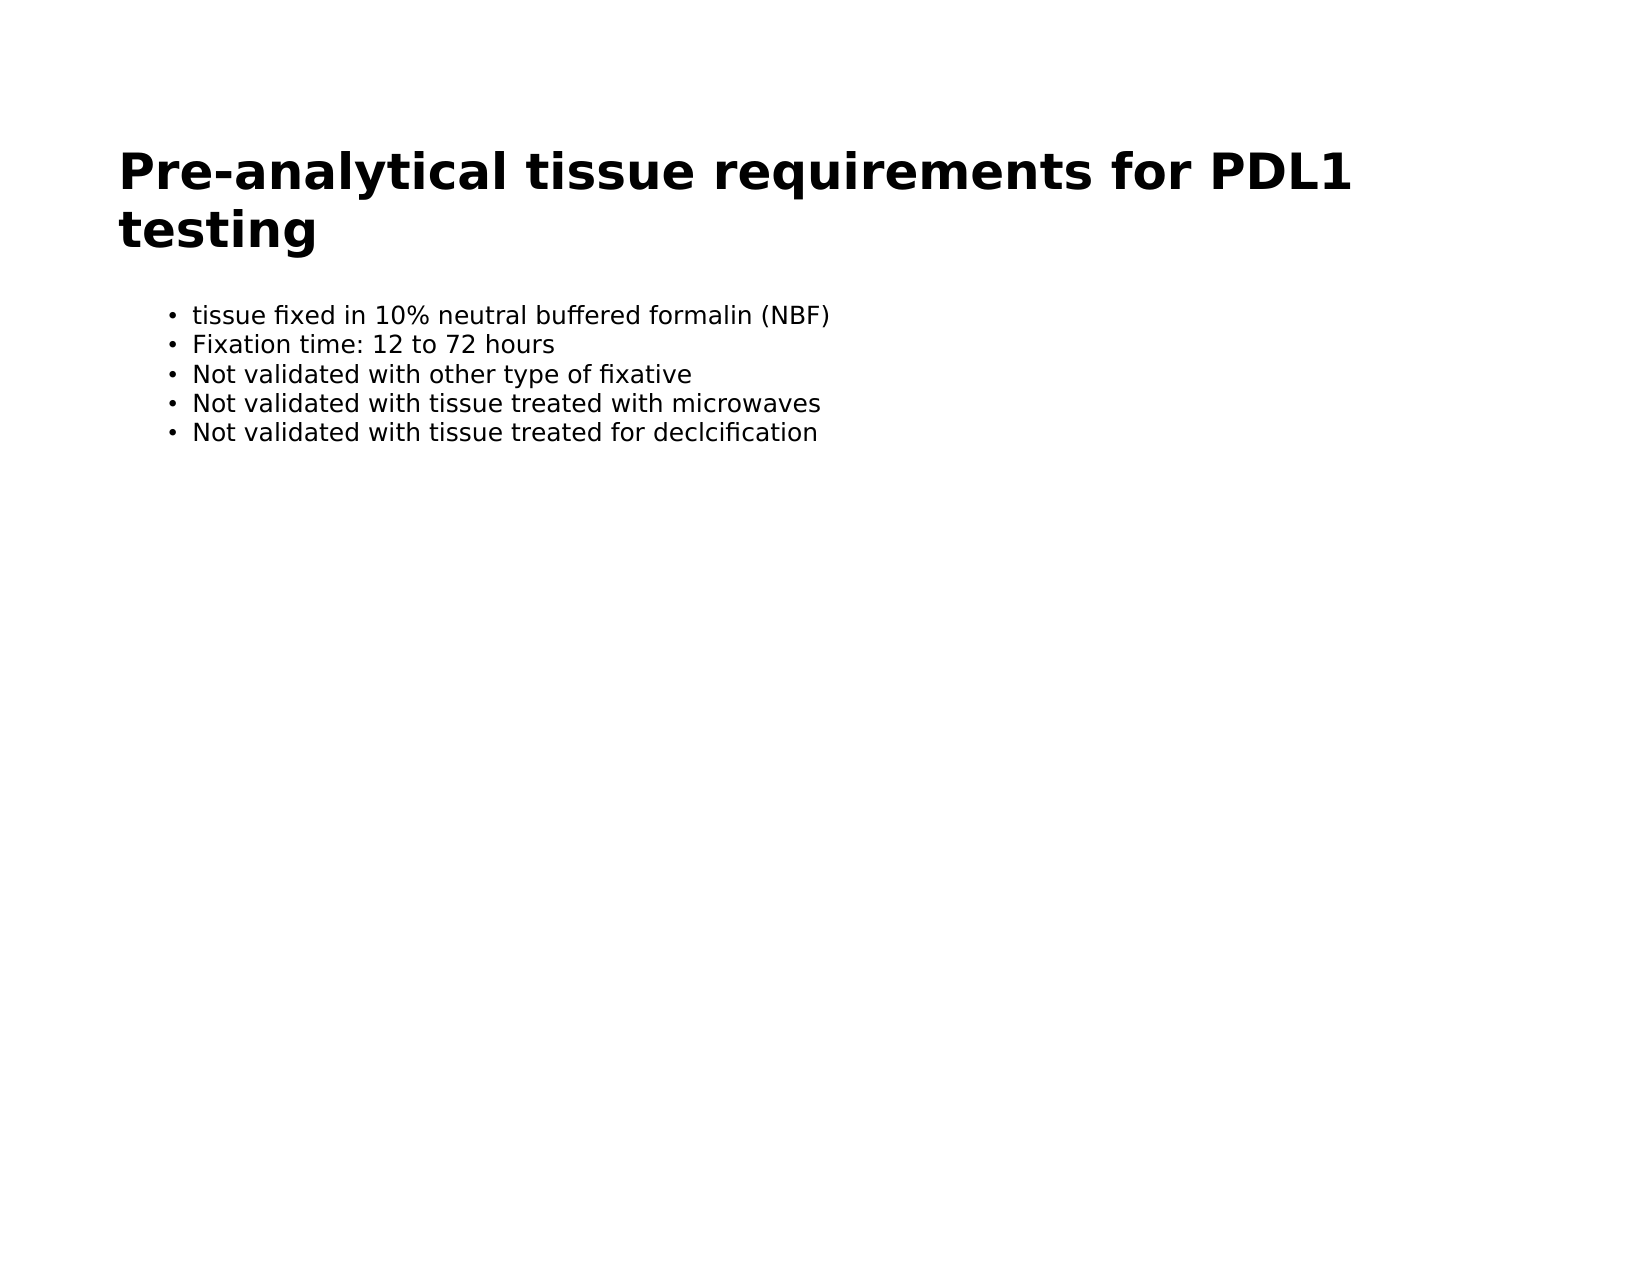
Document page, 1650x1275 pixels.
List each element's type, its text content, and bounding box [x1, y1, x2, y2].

list Fixation time: 12 to 72 hours [177, 331, 1532, 360]
list tissue fixed in 10% neutral buffered formalin (NBF) [177, 302, 1532, 331]
list Not validated with tissue treated with microwaves [177, 389, 1532, 418]
list Not validated with tissue treated for declcification [177, 418, 1532, 447]
subtitle Pre-analytical tissue requirements for PDL1 testing [118, 143, 1532, 259]
list Not validated with other type of fixative [177, 360, 1532, 389]
